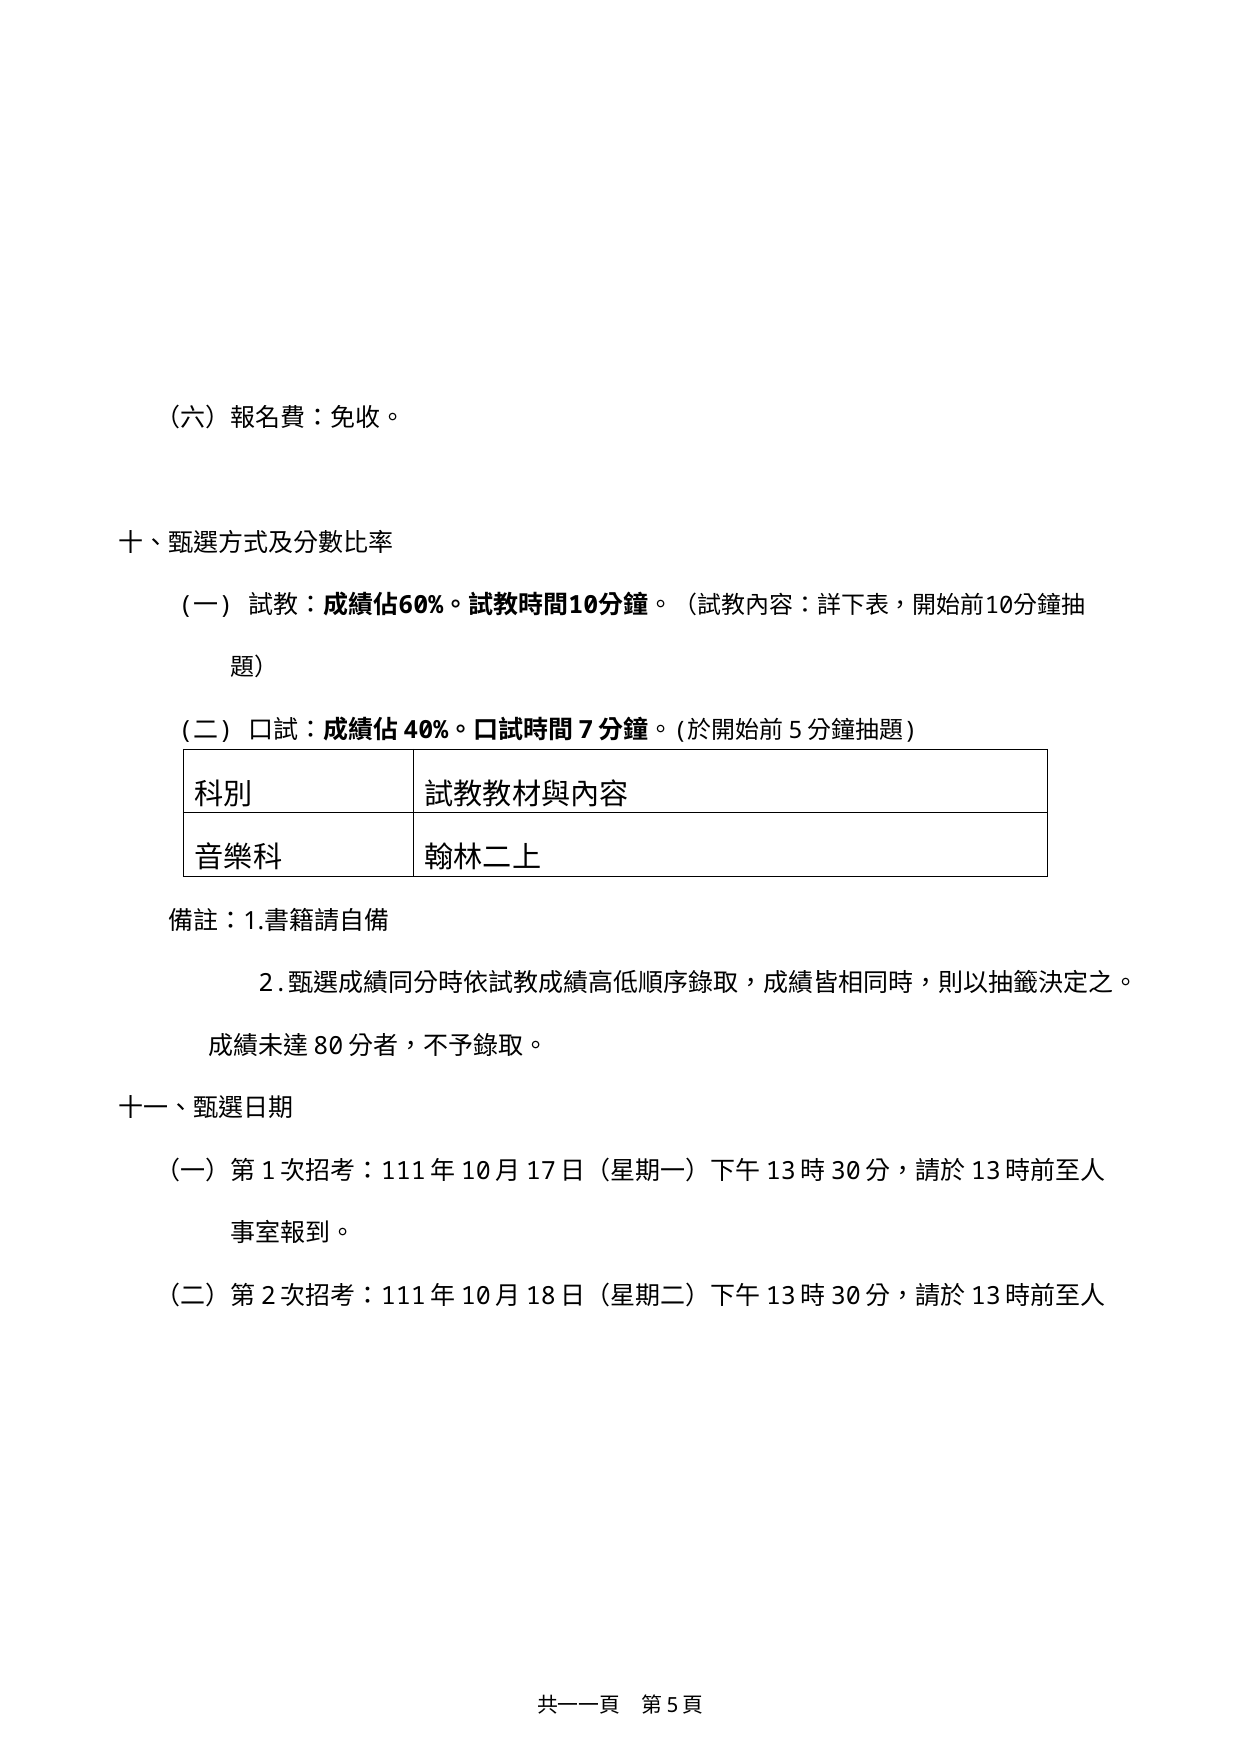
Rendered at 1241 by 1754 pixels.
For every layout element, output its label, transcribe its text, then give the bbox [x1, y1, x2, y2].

text 十一、甄選日期 [118, 1064, 1122, 1127]
text 備註：1.書籍請自備 [168, 877, 1122, 939]
text （一）第1次招考：111年10月17日（星期一）下午13時30分，請於13時前至人事室報到。 [156, 1127, 1122, 1252]
text (二) 口試：成績佔40%。口試時間7分鐘。(於開始前5分鐘抽題) [118, 686, 1122, 749]
table_header 科別 [184, 750, 413, 812]
text (一) 試教：成績佔60%。試教時間10分鐘。（試教內容：詳下表，開始前10分鐘抽題） [118, 561, 1122, 686]
text （六）報名費：免收。 [156, 374, 1122, 436]
text （二）第2次招考：111年10月18日（星期二）下午13時30分，請於13時前至人 [156, 1252, 1122, 1314]
text 2.甄選成績同分時依試教成績高低順序錄取，成績皆相同時，則以抽籤決定之。 [168, 939, 1122, 1002]
table_header 試教教材與內容 [414, 750, 1047, 812]
text 十、甄選方式及分數比率 [118, 499, 1122, 561]
text 成績未達80分者，不予錄取。 [118, 1002, 1122, 1064]
table_cell 翰林二上 [414, 813, 1047, 876]
table_cell 音樂科 [184, 813, 413, 876]
